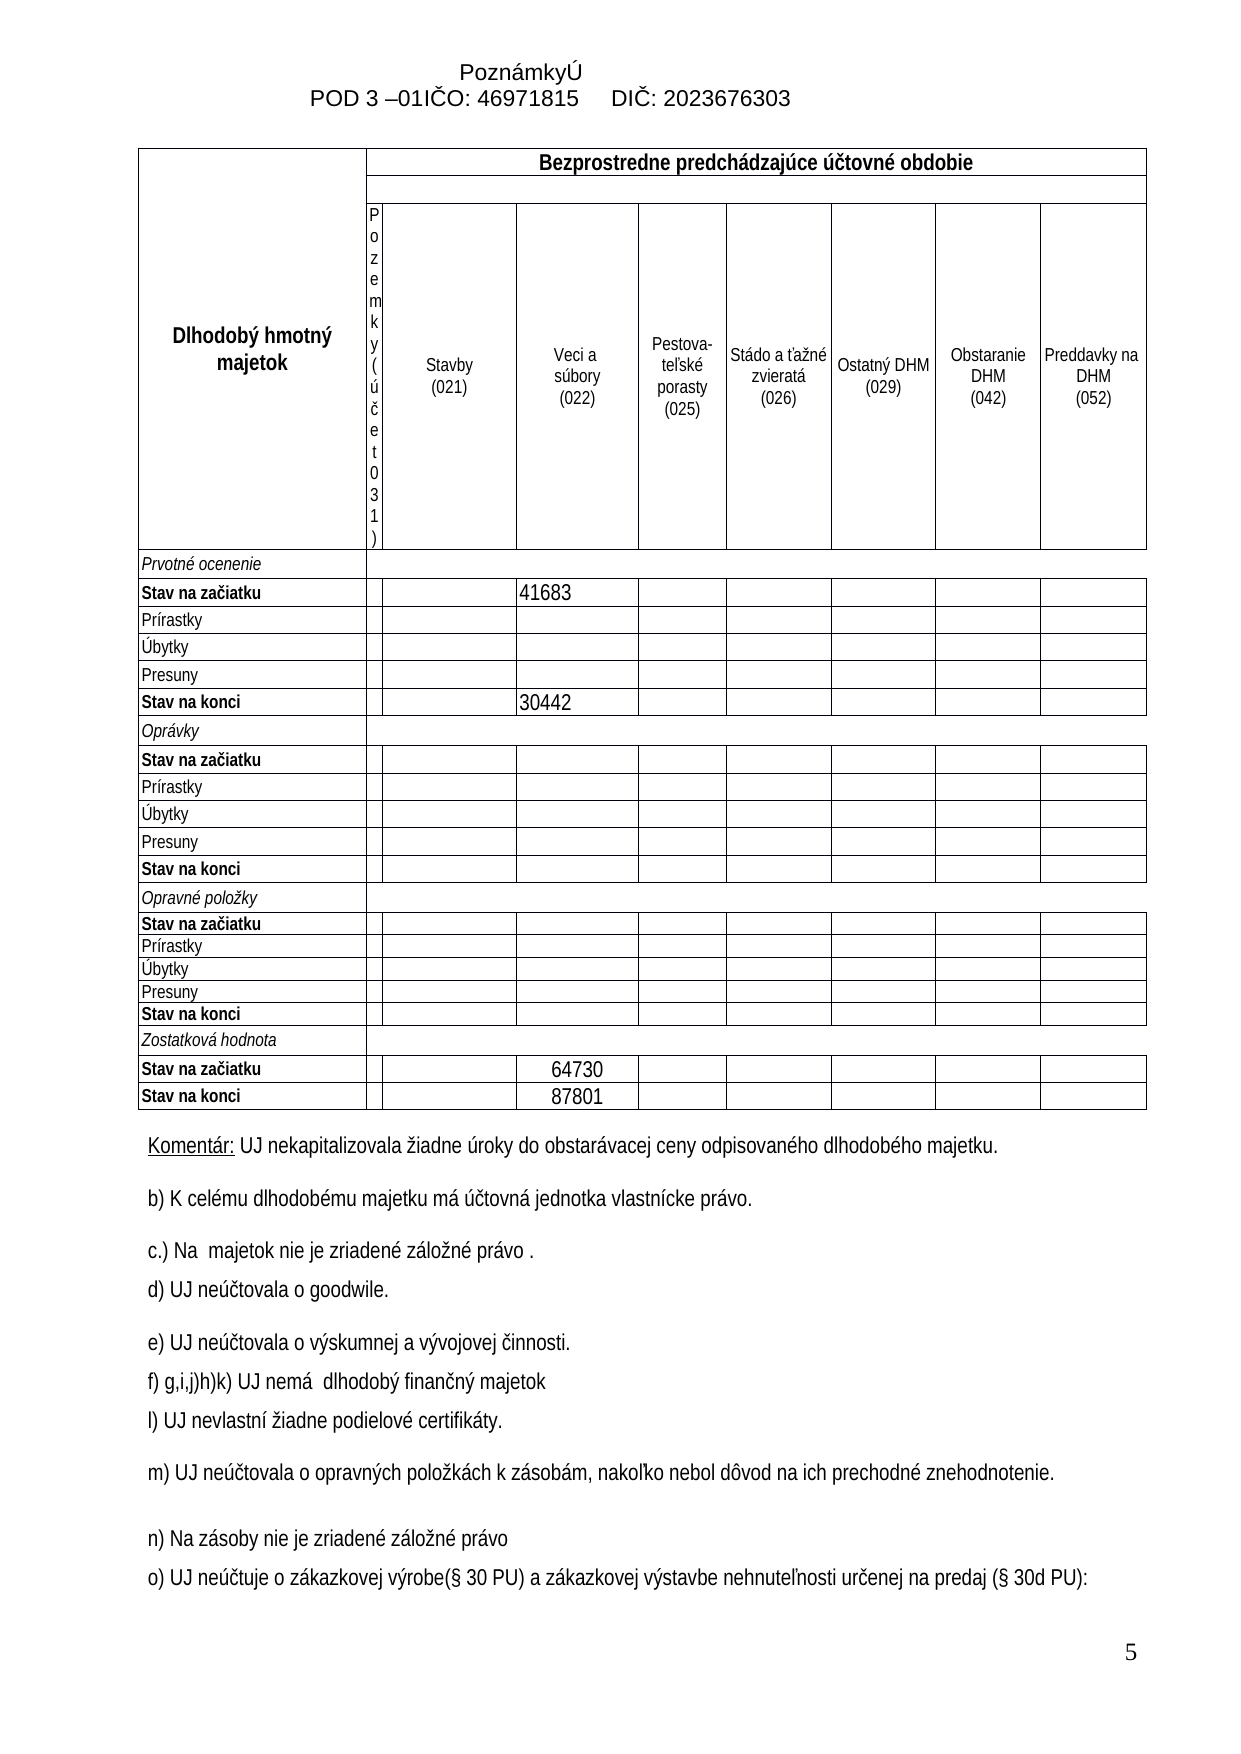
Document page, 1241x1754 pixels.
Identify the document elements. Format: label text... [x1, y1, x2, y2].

table_cell [936, 746, 1040, 772]
table_cell [367, 176, 1146, 202]
table_cell [832, 774, 935, 800]
table_cell Pozemky (účet 031) [367, 204, 382, 548]
table_cell [832, 856, 935, 882]
table_cell [832, 913, 935, 934]
table_cell Stav na konci [139, 1083, 366, 1109]
table_cell [639, 1056, 726, 1082]
table_cell [832, 828, 935, 854]
table_cell [936, 856, 1040, 882]
table_cell [367, 607, 382, 633]
table_cell Obstaranie DHM (042) [936, 204, 1040, 548]
text o) UJ neúčtuje o zákazkovej výrobe(§ 30 PU) a zákazkovej výstavbe nehnuteľnosti určenej na predaj (§ 30d PU): [148, 1563, 1186, 1590]
text e) UJ neúčtovala o výskumnej a vývojovej činnosti. [148, 1329, 1137, 1355]
table_cell [1041, 607, 1146, 633]
table_cell [1041, 1003, 1146, 1025]
table_cell [936, 958, 1040, 979]
table_cell [936, 1083, 1040, 1109]
table_cell Prvotné ocenenie [139, 550, 366, 578]
table_cell 30442 [517, 689, 638, 715]
table_cell Stav na konci [139, 689, 366, 715]
table_cell [383, 801, 516, 827]
table_cell [832, 746, 935, 772]
table_cell Prírastky [139, 607, 366, 633]
table_cell Stav na začiatku [139, 913, 366, 934]
table_cell [727, 1083, 831, 1109]
table_cell 41683 [517, 579, 638, 606]
table_cell Presuny [139, 661, 366, 688]
table_cell Úbytky [139, 634, 366, 660]
table_cell [936, 579, 1040, 606]
table_cell Úbytky [139, 958, 366, 979]
table_cell [367, 746, 382, 772]
table_cell [383, 689, 516, 715]
table_cell Stav na konci [139, 856, 366, 882]
table_cell [383, 1056, 516, 1082]
table_cell [367, 913, 382, 934]
table_cell [1041, 579, 1146, 606]
table_cell Presuny [139, 981, 366, 1002]
table_cell [367, 1003, 382, 1025]
table_cell [936, 774, 1040, 800]
table_cell [517, 774, 638, 800]
table_cell [727, 774, 831, 800]
table_cell [1041, 689, 1146, 715]
table_cell [1041, 1083, 1146, 1109]
table_cell [517, 1003, 638, 1025]
text l) UJ nevlastní žiadne podielové certifikáty. [148, 1407, 1152, 1433]
table_cell [383, 634, 516, 660]
table_cell [639, 913, 726, 934]
table_cell Veci a súbory (022) [517, 204, 638, 548]
table_cell [517, 634, 638, 660]
text c.) Na majetok nie je zriadené záložné právo . [148, 1237, 1137, 1264]
table_cell [367, 856, 382, 882]
table_cell [639, 746, 726, 772]
table_cell [936, 1003, 1040, 1025]
table_cell [383, 913, 516, 934]
table_cell [936, 981, 1040, 1002]
table_cell [936, 828, 1040, 854]
table_cell [936, 801, 1040, 827]
table_cell [1041, 661, 1146, 688]
table_cell [832, 634, 935, 660]
table_cell [367, 550, 1146, 578]
table_cell [727, 689, 831, 715]
table_cell [936, 661, 1040, 688]
table_cell [639, 1003, 726, 1025]
table_cell [517, 981, 638, 1002]
table_cell Stav na začiatku [139, 579, 366, 606]
table_cell 87801 [517, 1083, 638, 1109]
table_cell [517, 801, 638, 827]
table_cell [383, 856, 516, 882]
table_cell [832, 607, 935, 633]
table_cell [639, 579, 726, 606]
table_cell [367, 661, 382, 688]
table_cell [367, 579, 382, 606]
table_cell [1041, 981, 1146, 1002]
table_cell [639, 981, 726, 1002]
table_cell [1041, 634, 1146, 660]
table_cell [727, 661, 831, 688]
table_cell [367, 1083, 382, 1109]
table_cell [367, 935, 382, 957]
table_cell [367, 828, 382, 854]
table_cell [832, 801, 935, 827]
text n) Na zásoby nie je zriadené záložné právo [148, 1524, 1152, 1551]
table_cell [639, 689, 726, 715]
table_cell [832, 935, 935, 957]
table_cell [832, 579, 935, 606]
table_cell [639, 607, 726, 633]
table_cell [727, 828, 831, 854]
table_cell [727, 913, 831, 934]
table_cell [383, 774, 516, 800]
table_cell [639, 1083, 726, 1109]
table_cell [367, 716, 1146, 745]
table_cell [383, 935, 516, 957]
table_cell [727, 634, 831, 660]
table_cell Stádo a ťažné zvieratá (026) [727, 204, 831, 548]
table_cell [727, 935, 831, 957]
table_cell [517, 913, 638, 934]
table_cell [832, 689, 935, 715]
table_cell [936, 607, 1040, 633]
table_cell [727, 1003, 831, 1025]
table_cell [1041, 1056, 1146, 1082]
text Komentár: UJ nekapitalizovala žiadne úroky do obstarávacej ceny odpisovaného dlhodobého majetku. [148, 1132, 1137, 1158]
table_cell [832, 1056, 935, 1082]
table_cell Pestova-teľské porasty (025) [639, 204, 726, 548]
text f) g,i,j)h)k) UJ nemá dlhodobý finančný majetok [148, 1368, 1137, 1394]
table_cell [383, 828, 516, 854]
table_cell [367, 1026, 1146, 1054]
table_cell [1041, 746, 1146, 772]
table_cell [936, 935, 1040, 957]
table_cell [832, 661, 935, 688]
table_cell [517, 856, 638, 882]
table_cell [639, 958, 726, 979]
table_cell [727, 958, 831, 979]
table_cell [832, 981, 935, 1002]
table_header Bezprostredne predchádzajúce účtovné obdobie [367, 149, 1146, 175]
table_cell Stav na začiatku [139, 746, 366, 772]
text b) K celému dlhodobému majetku má účtovná jednotka vlastnícke právo. [148, 1185, 1137, 1211]
table_cell [367, 1056, 382, 1082]
table_cell [367, 774, 382, 800]
table_cell Presuny [139, 828, 366, 854]
table_cell [832, 958, 935, 979]
table_cell Oprávky [139, 716, 366, 745]
table_cell [1041, 774, 1146, 800]
table_header Dlhodobý hmotný majetok [139, 149, 366, 548]
table_cell [517, 935, 638, 957]
table_cell [727, 579, 831, 606]
table_cell [639, 801, 726, 827]
table_cell [367, 689, 382, 715]
text d) UJ neúčtovala o goodwile. [148, 1276, 1137, 1303]
table_cell [639, 935, 726, 957]
table_cell [383, 1003, 516, 1025]
table_cell Opravné položky [139, 883, 366, 912]
table_cell Úbytky [139, 801, 366, 827]
table_cell [936, 1056, 1040, 1082]
table_cell [383, 579, 516, 606]
table_cell Stav na začiatku [139, 1056, 366, 1082]
table_cell [383, 661, 516, 688]
table_cell [727, 1056, 831, 1082]
table_cell [383, 607, 516, 633]
table_cell Stavby (021) [383, 204, 516, 548]
table_cell [517, 828, 638, 854]
table_cell [727, 981, 831, 1002]
table_cell [517, 661, 638, 688]
table_cell [367, 981, 382, 1002]
table_cell Prírastky [139, 935, 366, 957]
table_cell [517, 958, 638, 979]
table_cell [936, 689, 1040, 715]
table_cell [1041, 913, 1146, 934]
table_cell [639, 856, 726, 882]
table_cell [1041, 856, 1146, 882]
table_cell Prírastky [139, 774, 366, 800]
table_cell Zostatková hodnota [139, 1026, 366, 1054]
table_cell [367, 634, 382, 660]
table_cell [639, 828, 726, 854]
table_cell [727, 746, 831, 772]
table_cell [367, 801, 382, 827]
table_cell [727, 856, 831, 882]
table_cell [383, 746, 516, 772]
table_cell 64730 [517, 1056, 638, 1082]
table_cell [517, 607, 638, 633]
table_cell [367, 883, 1146, 912]
table_cell [639, 774, 726, 800]
text m) UJ neúčtovala o opravných položkách k zásobám, nakoľko nebol dôvod na ich prechodné znehodnotenie. [148, 1459, 1152, 1486]
table_cell [639, 634, 726, 660]
table_cell [936, 913, 1040, 934]
table_cell [383, 1083, 516, 1109]
table_cell [936, 634, 1040, 660]
table_cell Ostatný DHM (029) [832, 204, 935, 548]
table_cell [517, 746, 638, 772]
table_cell [832, 1003, 935, 1025]
table_cell [383, 958, 516, 979]
table_cell Stav na konci [139, 1003, 366, 1025]
table_cell Preddavky na DHM (052) [1041, 204, 1146, 548]
table_cell [727, 607, 831, 633]
table_cell [1041, 828, 1146, 854]
table_cell [727, 801, 831, 827]
table_cell [832, 1083, 935, 1109]
table_cell [1041, 958, 1146, 979]
table_cell [367, 958, 382, 979]
table_cell [1041, 801, 1146, 827]
table_cell [1041, 935, 1146, 957]
table_cell [383, 981, 516, 1002]
table_cell [639, 661, 726, 688]
